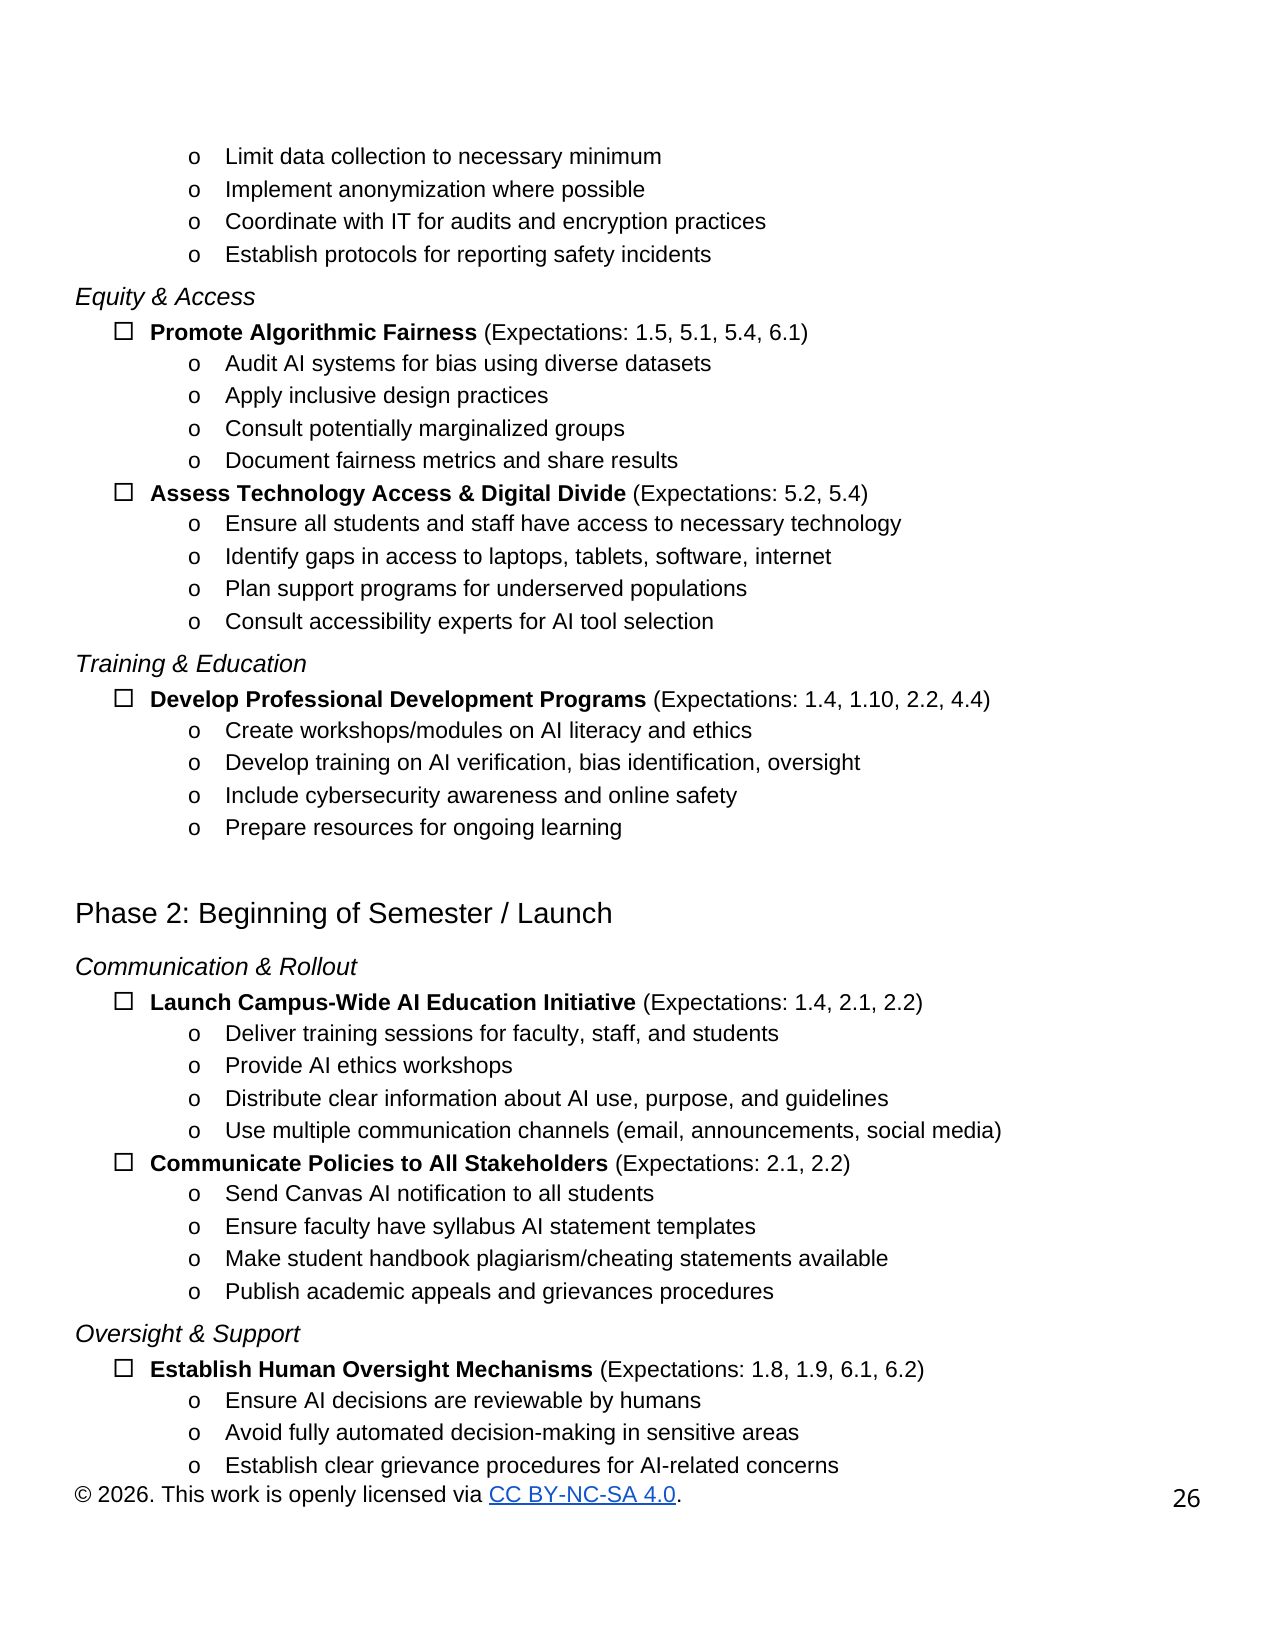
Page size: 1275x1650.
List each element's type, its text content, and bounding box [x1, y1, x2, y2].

subtitle Communication & Rollout [75, 952, 1200, 980]
list Coordinate with IT for audits and encryption practices [187, 208, 1200, 236]
list Implement anonymization where possible [187, 176, 1200, 204]
list Ensure faculty have syllabus AI statement templates [187, 1213, 1200, 1241]
list Establish protocols for reporting safety incidents [187, 241, 1200, 269]
list Promote Algorithmic Fairness (Expectations: 1.5, 5.1, 5.4, 6.1) [112, 319, 1200, 346]
list Prepare resources for ongoing learning [187, 814, 1200, 842]
subtitle Oversight & Support [75, 1319, 1200, 1347]
list Audit AI systems for bias using diverse datasets [187, 349, 1200, 378]
list Consult potentially marginalized groups [187, 414, 1200, 443]
list Use multiple communication channels (email, announcements, social media) [187, 1117, 1200, 1145]
list Assess Technology Access & Digital Divide (Expectations: 5.2, 5.4) [112, 479, 1200, 506]
list Launch Campus-Wide AI Education Initiative (Expectations: 1.4, 2.1, 2.2) [112, 989, 1200, 1016]
list Ensure all students and staff have access to necessary technology [187, 510, 1200, 539]
list Document fairness metrics and share results [187, 447, 1200, 475]
list Send Canvas AI notification to all students [187, 1180, 1200, 1209]
list Identify gaps in access to laptops, tablets, software, internet [187, 543, 1200, 571]
list Develop training on AI verification, bias identification, oversight [187, 749, 1200, 777]
list Develop Professional Development Programs (Expectations: 1.4, 1.10, 2.2, 4.4) [112, 686, 1200, 713]
list Avoid fully automated decision-making in sensitive areas [187, 1419, 1200, 1448]
list Limit data collection to necessary minimum [187, 143, 1200, 171]
list Plan support programs for underserved populations [187, 575, 1200, 604]
list Create workshops/modules on AI literacy and ethics [187, 717, 1200, 745]
list Apply inclusive design practices [187, 382, 1200, 410]
subtitle Training & Education [75, 649, 1200, 677]
list Publish academic appeals and grievances procedures [187, 1278, 1200, 1306]
list Deliver training sessions for faculty, staff, and students [187, 1019, 1200, 1048]
list Consult accessibility experts for AI tool selection [187, 608, 1200, 636]
list Include cybersecurity awareness and online safety [187, 782, 1200, 810]
list Make student handbook plagiarism/cheating statements available [187, 1245, 1200, 1274]
list Distribute clear information about AI use, purpose, and guidelines [187, 1084, 1200, 1113]
list Provide AI ethics workshops [187, 1052, 1200, 1080]
subtitle Equity & Access [75, 281, 1200, 310]
list Ensure AI decisions are reviewable by humans [187, 1387, 1200, 1415]
subtitle Phase 2: Beginning of Semester / Launch [75, 896, 1200, 930]
list Establish clear grievance procedures for AI-related concerns [187, 1452, 1200, 1480]
list Establish Human Oversight Mechanisms (Expectations: 1.8, 1.9, 6.1, 6.2) [112, 1356, 1200, 1383]
list Communicate Policies to All Stakeholders (Expectations: 2.1, 2.2) [112, 1149, 1200, 1176]
